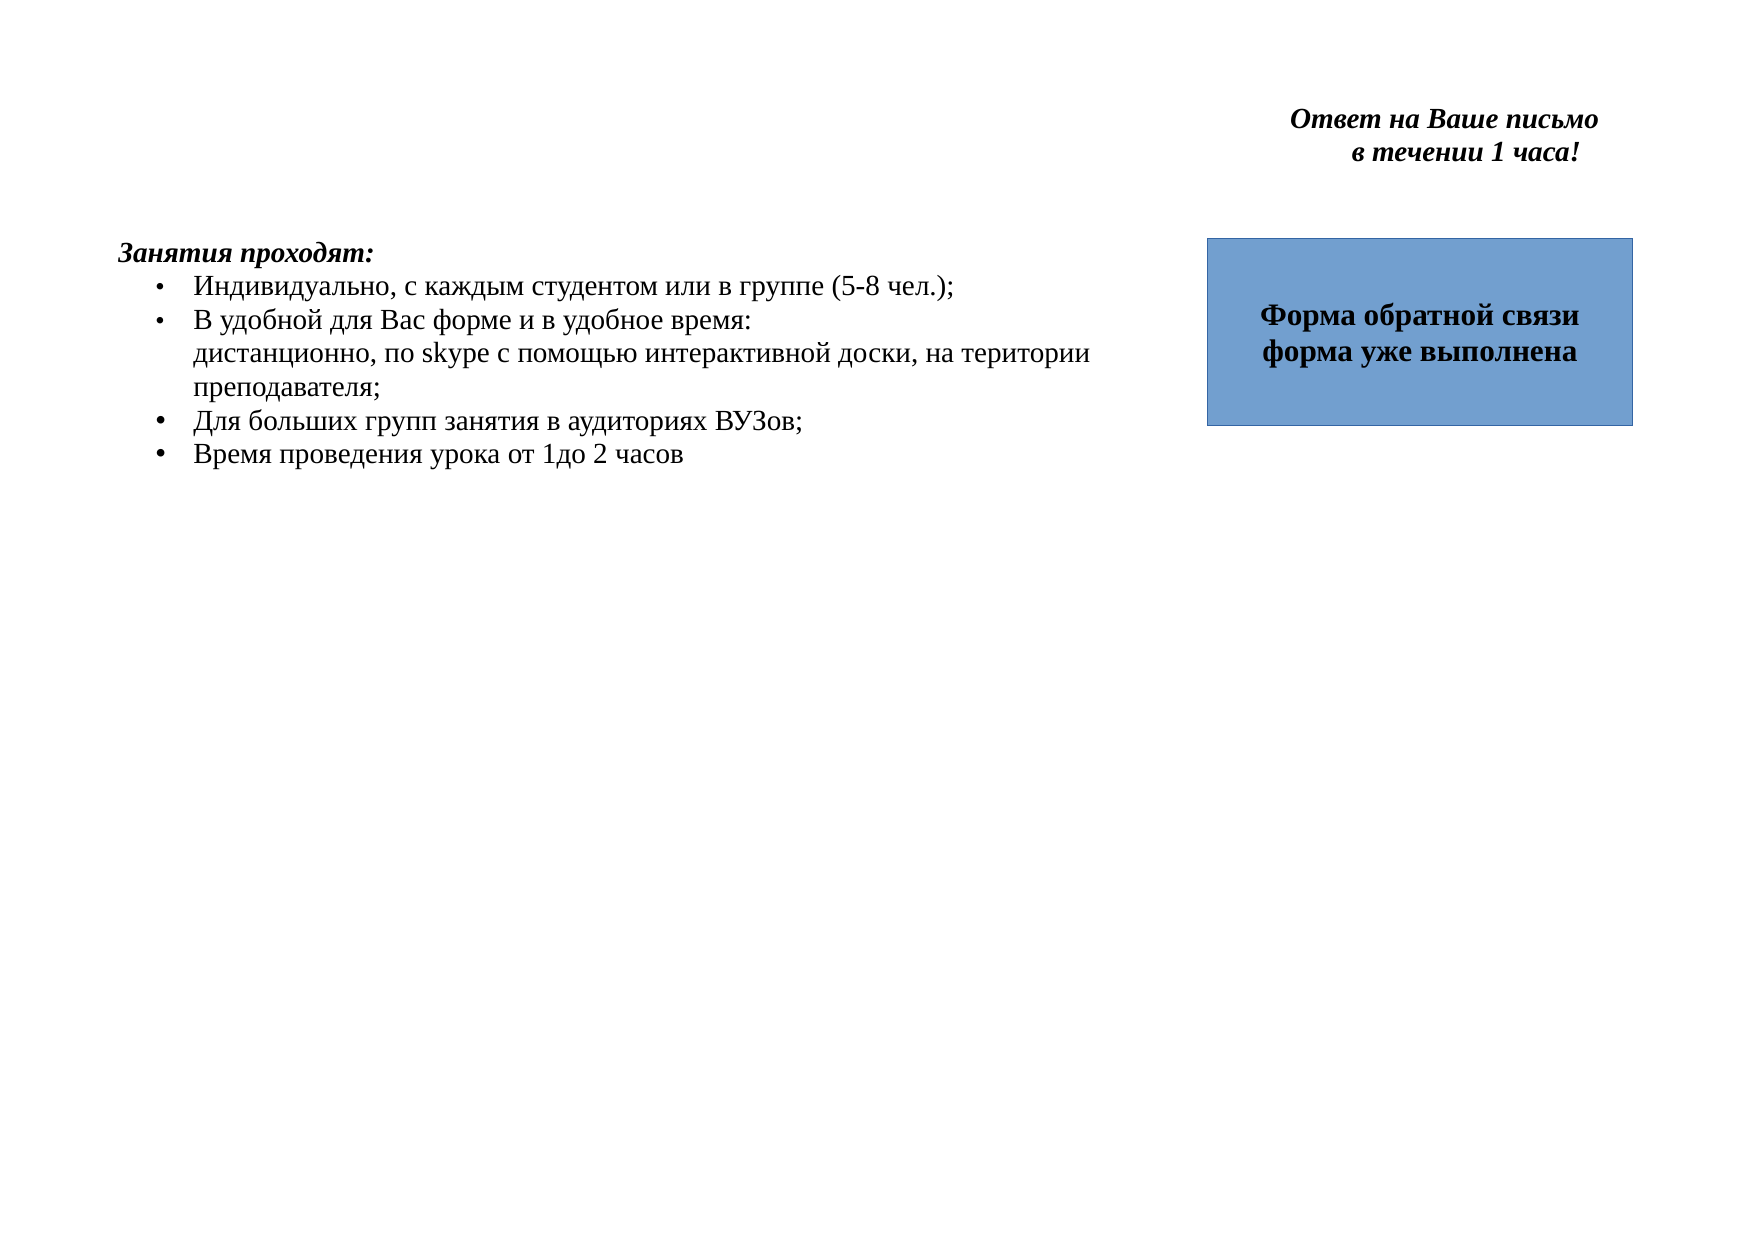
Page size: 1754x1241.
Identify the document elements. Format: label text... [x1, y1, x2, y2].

list В удобной для Вас форме и в удобное время: [156, 302, 1207, 336]
text Ответ на Ваше письмо [118, 101, 1636, 134]
list преподавателя; [156, 369, 1207, 403]
text Занятия проходят: [118, 235, 1636, 268]
list дистанционно, по skype с помощью интерактивной доски, на територии [156, 336, 1207, 369]
text в течении 1 часа! [118, 134, 1636, 168]
list Индивидуально, с каждым студентом или в группе (5-8 чел.); [156, 268, 1207, 302]
list Для больших групп занятия в аудиториях ВУЗов; [156, 403, 1636, 436]
list Время проведения урока от 1до 2 часов [156, 436, 1636, 470]
